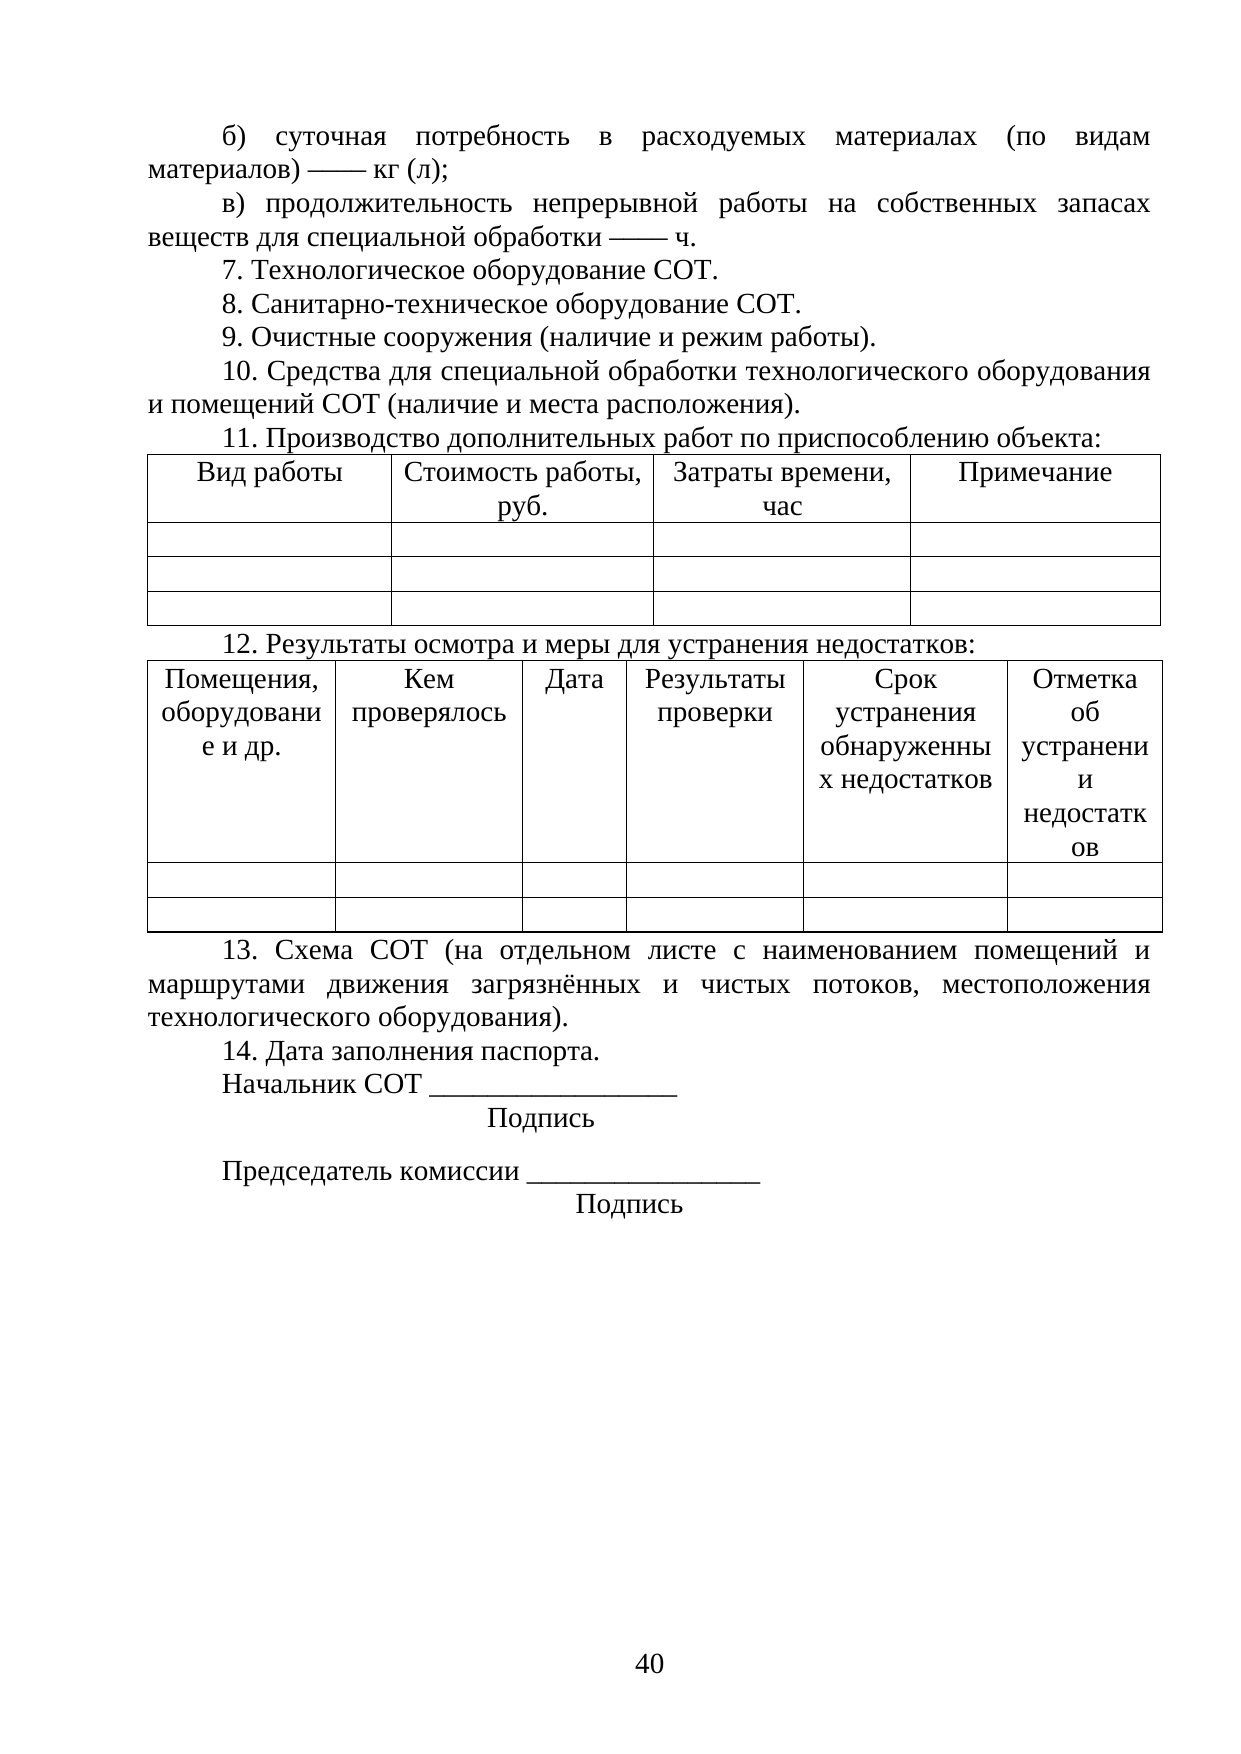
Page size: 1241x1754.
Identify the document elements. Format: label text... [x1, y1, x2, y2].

table_cell [336, 898, 522, 931]
text в) продолжительность непрерывной работы на собственных запасах веществ для специальной обработки –––– ч. [148, 185, 1152, 252]
table_cell [627, 898, 803, 931]
table_cell [523, 863, 626, 897]
table_cell [654, 557, 910, 591]
table_cell [911, 592, 1160, 625]
text Председатель комиссии ________________ [148, 1153, 1152, 1186]
table_header Кем проверялось [336, 661, 522, 862]
table_cell [148, 557, 391, 591]
text б) суточная потребность в расходуемых материалах (по видам материалов) –––– кг (л); [148, 118, 1152, 185]
text Начальник СОТ _________________ [148, 1067, 1152, 1100]
table_header Стоимость работы, руб. [392, 455, 653, 522]
text 11. Производство дополнительных работ по приспособлению объекта: [148, 420, 1152, 453]
table_cell [911, 557, 1160, 591]
table_cell [804, 863, 1007, 897]
table_cell [654, 523, 910, 556]
table_cell [654, 592, 910, 625]
table_cell [523, 898, 626, 931]
table_cell [627, 863, 803, 897]
table_cell [392, 557, 653, 591]
table_cell [911, 523, 1160, 556]
text 7. Технологическое оборудование СОТ. [148, 252, 1152, 286]
text 14. Дата заполнения паспорта. [148, 1033, 1152, 1067]
table_header Результаты проверки [627, 661, 803, 862]
table_header Вид работы [148, 455, 391, 522]
table_cell [392, 523, 653, 556]
table_cell [148, 523, 391, 556]
text 9. Очистные сооружения (наличие и режим работы). [148, 319, 1152, 353]
text 12. Результаты осмотра и меры для устранения недостатков: [148, 626, 1152, 660]
text Подпись [148, 1186, 1152, 1220]
text 8. Санитарно-техническое оборудование СОТ. [148, 286, 1152, 319]
table_cell [148, 863, 335, 897]
table_cell [148, 592, 391, 625]
table_header Помещения, оборудование и др. [148, 661, 335, 862]
text 13. Схема СОТ (на отдельном листе с наименованием помещений и маршрутами движения загрязнённых и чистых потоков, местоположения технологического оборудования). [148, 933, 1152, 1033]
table_cell [336, 863, 522, 897]
text 10. Средства для специальной обработки технологического оборудования и помещений СОТ (наличие и места расположения). [148, 353, 1152, 420]
table_header Затраты времени, час [654, 455, 910, 522]
table_cell [392, 592, 653, 625]
table_header Дата [523, 661, 626, 862]
text Подпись [148, 1100, 1152, 1134]
table_header Срок устранения обнаруженных недостатков [804, 661, 1007, 862]
table_cell [148, 898, 335, 931]
table_cell [1008, 898, 1162, 931]
table_cell [804, 898, 1007, 931]
table_header Отметка об устранении недостатков [1008, 661, 1162, 862]
table_header Примечание [911, 455, 1160, 522]
table_cell [1008, 863, 1162, 897]
